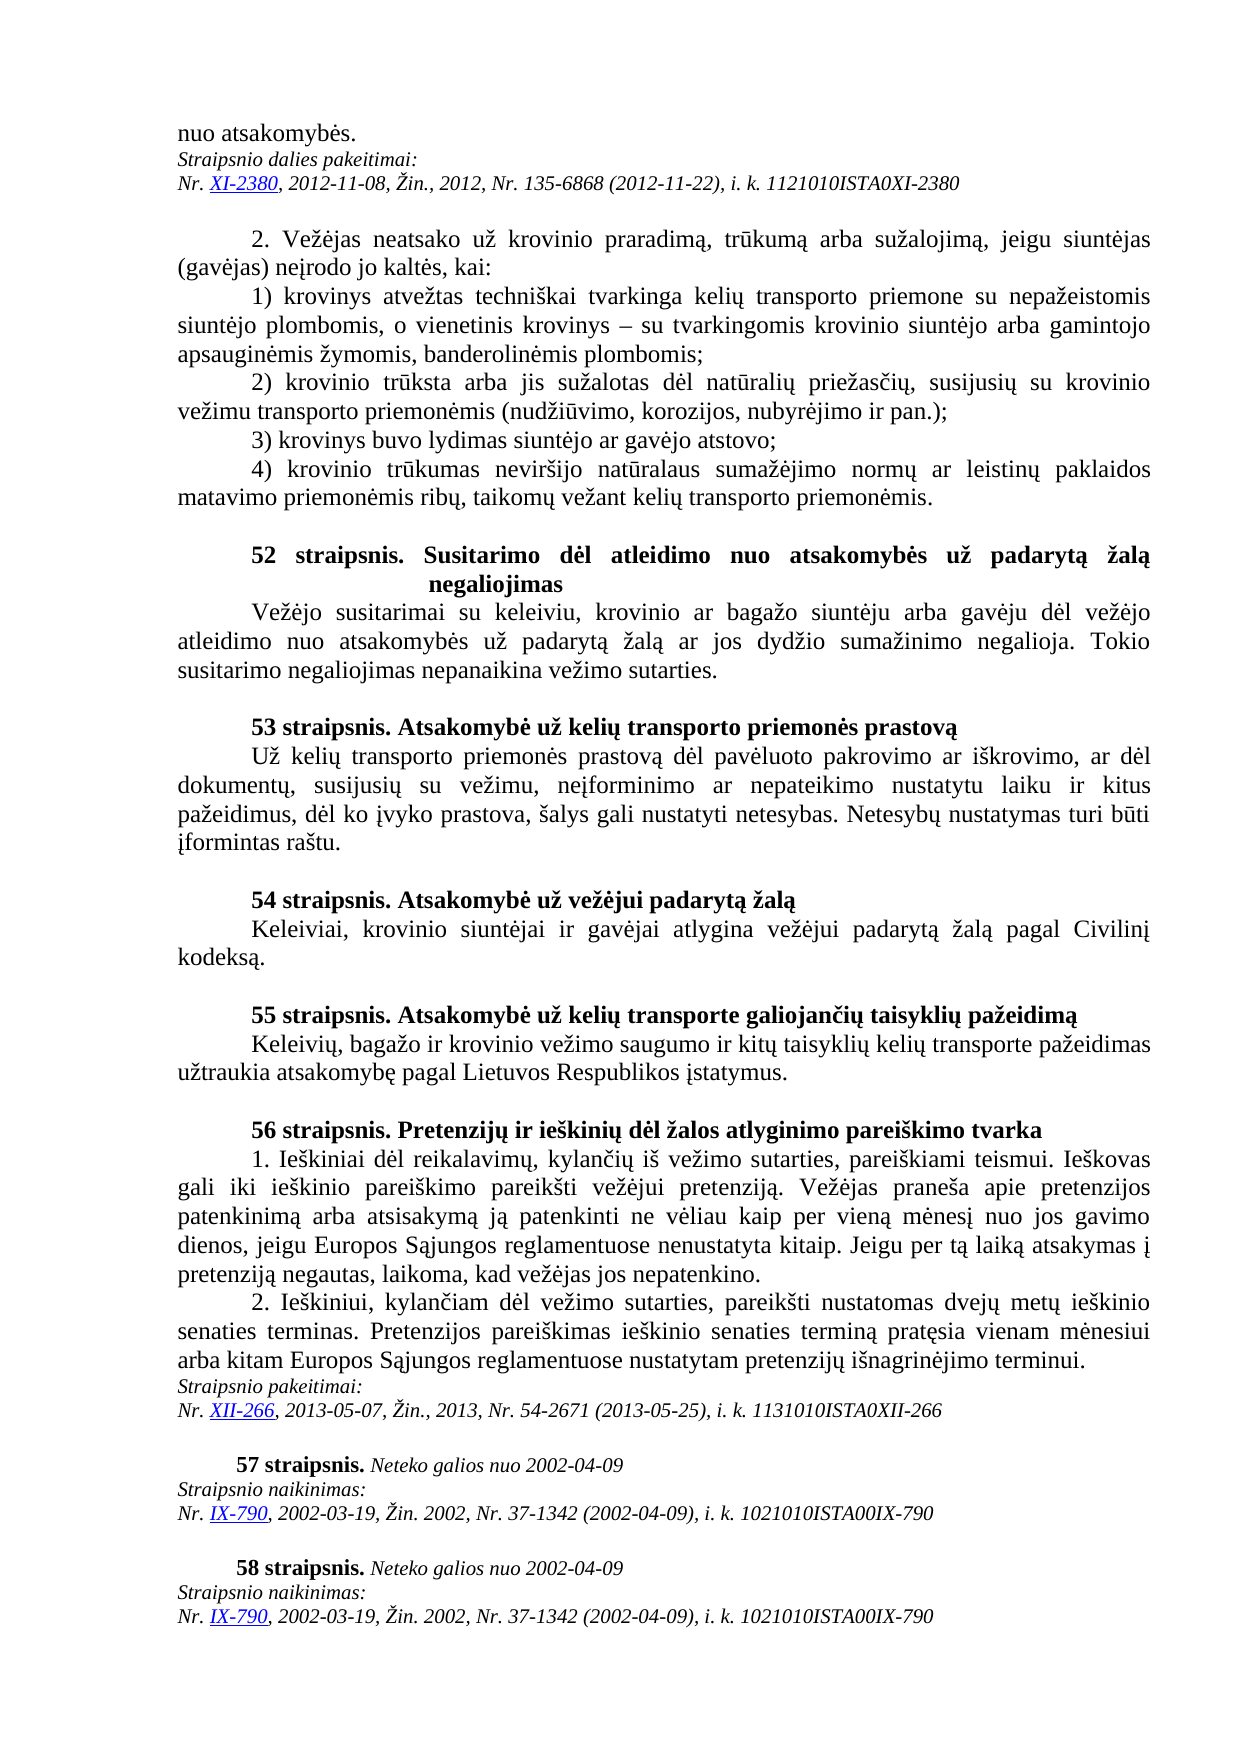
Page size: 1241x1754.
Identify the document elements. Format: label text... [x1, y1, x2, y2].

text Straipsnio naikinimas: [177, 1580, 1152, 1604]
text Straipsnio pakeitimai: [177, 1374, 1152, 1398]
text Keleivių, bagažo ir krovinio vežimo saugumo ir kitų taisyklių kelių transporte pažeidimas užtraukia atsakomybę pagal Lietuvos Respublikos įstatymus. [177, 1029, 1152, 1086]
text Nr. XI-2380, 2012-11-08, Žin., 2012, Nr. 135-6868 (2012-11-22), i. k. 1121010ISTA0XI-2380 [177, 171, 1152, 195]
text Nr. XII-266, 2013-05-07, Žin., 2013, Nr. 54-2671 (2013-05-25), i. k. 1131010ISTA0XII-266 [177, 1398, 1152, 1422]
text 3) krovinys buvo lydimas siuntėjo ar gavėjo atstovo; [177, 425, 1152, 454]
text nuo atsakomybės. [177, 118, 1152, 147]
text 4) krovinio trūkumas neviršijo natūralaus sumažėjimo normų ar leistinų paklaidos matavimo priemonėmis ribų, taikomų vežant kelių transporto priemonėmis. [177, 454, 1152, 511]
text 2. Vežėjas neatsako už krovinio praradimą, trūkumą arba sužalojimą, jeigu siuntėjas (gavėjas) neįrodo jo kaltės, kai: [177, 224, 1152, 281]
text Nr. IX-790, 2002-03-19, Žin. 2002, Nr. 37-1342 (2002-04-09), i. k. 1021010ISTA00IX-790 [177, 1501, 1152, 1525]
text Straipsnio naikinimas: [177, 1477, 1152, 1501]
text 53 straipsnis. Atsakomybė už kelių transporto priemonės prastovą [177, 712, 1152, 741]
text Straipsnio dalies pakeitimai: [177, 147, 1152, 171]
text Keleiviai, krovinio siuntėjai ir gavėjai atlygina vežėjui padarytą žalą pagal Civilinį kodeksą. [177, 914, 1152, 971]
text 55 straipsnis. Atsakomybė už kelių transporte galiojančių taisyklių pažeidimą [177, 1000, 1152, 1029]
text 1. Ieškiniai dėl reikalavimų, kylančių iš vežimo sutarties, pareiškiami teismui. Ieškovas gali iki ieškinio pareiškimo pareikšti vežėjui pretenziją. Vežėjas praneša apie pretenzijos patenkinimą arba atsisakymą ją patenkinti ne vėliau kaip per vieną mėnesį nuo jos gavimo dienos, jeigu Europos Sąjungos reglamentuose nenustatyta kitaip. Jeigu per tą laiką atsakymas į pretenziją negautas, laikoma, kad vežėjas jos nepatenkino. [177, 1144, 1152, 1287]
text 2) krovinio trūksta arba jis sužalotas dėl natūralių priežasčių, susijusių su krovinio vežimu transporto priemonėmis (nudžiūvimo, korozijos, nubyrėjimo ir pan.); [177, 367, 1152, 425]
text 2. Ieškiniui, kylančiam dėl vežimo sutarties, pareikšti nustatomas dvejų metų ieškinio senaties terminas. Pretenzijos pareiškimas ieškinio senaties terminą pratęsia vienam mėnesiui arba kitam Europos Sąjungos reglamentuose nustatytam pretenzijų išnagrinėjimo terminui. [177, 1287, 1152, 1374]
text 52 straipsnis. Susitarimo dėl atleidimo nuo atsakomybės už padarytą žalą negaliojimas [251, 540, 1152, 597]
text 54 straipsnis. Atsakomybė už vežėjui padarytą žalą [177, 885, 1152, 914]
text 1) krovinys atvežtas techniškai tvarkinga kelių transporto priemone su nepažeistomis siuntėjo plombomis, o vienetinis krovinys – su tvarkingomis krovinio siuntėjo arba gamintojo apsauginėmis žymomis, banderolinėmis plombomis; [177, 281, 1152, 367]
text 58 straipsnis. Neteko galios nuo 2002-04-09 [177, 1554, 1152, 1580]
text 57 straipsnis. Neteko galios nuo 2002-04-09 [177, 1451, 1152, 1477]
text Vežėjo susitarimai su keleiviu, krovinio ar bagažo siuntėju arba gavėju dėl vežėjo atleidimo nuo atsakomybės už padarytą žalą ar jos dydžio sumažinimo negalioja. Tokio susitarimo negaliojimas nepanaikina vežimo sutarties. [177, 597, 1152, 684]
text 56 straipsnis. Pretenzijų ir ieškinių dėl žalos atlyginimo pareiškimo tvarka [177, 1115, 1152, 1144]
text Nr. IX-790, 2002-03-19, Žin. 2002, Nr. 37-1342 (2002-04-09), i. k. 1021010ISTA00IX-790 [177, 1604, 1152, 1628]
text Už kelių transporto priemonės prastovą dėl pavėluoto pakrovimo ar iškrovimo, ar dėl dokumentų, susijusių su vežimu, neįforminimo ar nepateikimo nustatytu laiku ir kitus pažeidimus, dėl ko įvyko prastova, šalys gali nustatyti netesybas. Netesybų nustatymas turi būti įformintas raštu. [177, 741, 1152, 856]
